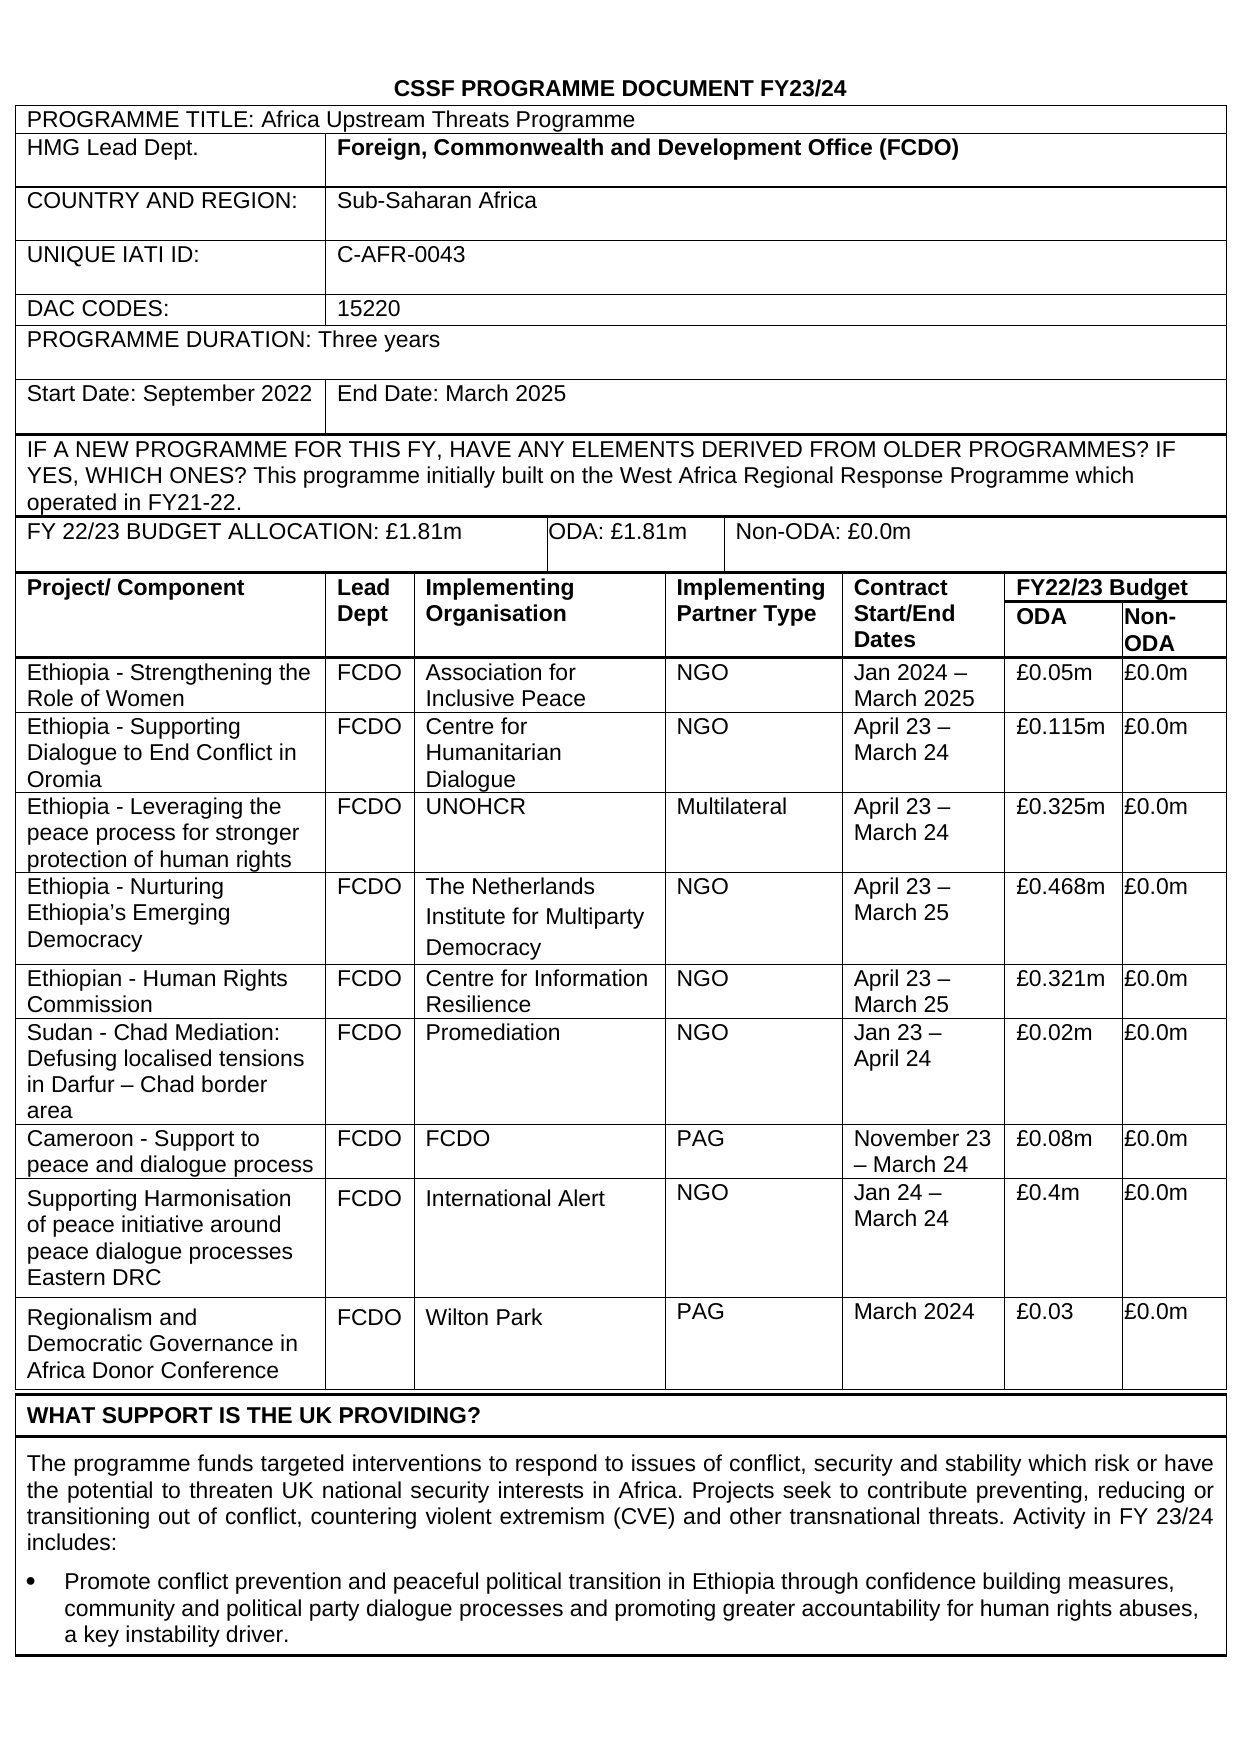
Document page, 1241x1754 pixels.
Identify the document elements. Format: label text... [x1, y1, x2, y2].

table_cell FCDO [326, 965, 414, 1017]
table_cell Ethiopia - Leveraging the peace process for stronger protection of human rights [16, 793, 325, 872]
table_cell NGO [666, 965, 842, 1017]
table_cell Supporting Harmonisation of peace initiative around peace dialogue processes Eastern DRC [16, 1179, 325, 1297]
table_cell April 23 – March 25 [843, 965, 1004, 1017]
table_cell The Netherlands Institute for Multiparty Democracy [415, 873, 665, 964]
table_cell FCDO [326, 659, 414, 712]
table_cell NGO [666, 873, 842, 964]
table_header PROGRAMME TITLE: Africa Upstream Threats Programme [16, 106, 1226, 133]
table_cell £0.0m [1123, 965, 1226, 1017]
table_cell Ethiopian - Human Rights Commission [16, 965, 325, 1017]
table_cell April 23 – March 24 [843, 713, 1004, 792]
table_cell FCDO [326, 1125, 414, 1178]
table_cell NGO [666, 1179, 842, 1297]
table_cell DAC CODES: [16, 295, 325, 325]
table_cell FCDO [326, 873, 414, 964]
table_cell FCDO [326, 1019, 414, 1124]
table_cell 15220 [326, 295, 1226, 325]
table_cell ODA: £1.81m [548, 518, 724, 571]
table_cell Ethiopia - Nurturing Ethiopia’s Emerging Democracy [16, 873, 325, 964]
table_cell £0.0m [1123, 793, 1226, 872]
table_cell November 23 – March 24 [843, 1125, 1004, 1178]
table_cell £0.0m [1123, 1298, 1226, 1389]
table_cell COUNTRY AND REGION: [16, 188, 325, 240]
table_cell £0.4m [1005, 1179, 1122, 1297]
table_cell FCDO [415, 1125, 665, 1178]
table_cell Sub-Saharan Africa [326, 188, 1226, 240]
table_cell HMG Lead Dept. [16, 134, 325, 186]
table_cell Lead Dept [326, 574, 414, 656]
table_cell Implementing Organisation [415, 574, 665, 656]
table_cell Start Date: September 2022 [16, 380, 325, 433]
table_cell Contract Start/End Dates [843, 574, 1004, 656]
table_cell Regionalism and Democratic Governance in Africa Donor Conference [16, 1298, 325, 1389]
table_cell NGO [666, 713, 842, 792]
table_cell Jan 24 – March 24 [843, 1179, 1004, 1297]
table_cell £0.0m [1123, 713, 1226, 792]
table_cell £0.0m [1123, 873, 1226, 964]
table_cell Association for Inclusive Peace [415, 659, 665, 712]
table_cell Foreign, Commonwealth and Development Office (FCDO) [326, 134, 1226, 186]
table_cell Centre for Humanitarian Dialogue [415, 713, 665, 792]
table_cell IF A NEW PROGRAMME FOR THIS FY, HAVE ANY ELEMENTS DERIVED FROM OLDER PROGRAMMES? IF YES, WHICH ONES? This programme initially built on the West Africa Regional Response Programme which operated in FY21-22. [16, 436, 1226, 515]
table_cell Multilateral [666, 793, 842, 872]
table_cell FY22/23 Budget [1005, 574, 1226, 600]
table_cell NGO [666, 659, 842, 712]
table_cell End Date: March 2025 [326, 380, 1226, 433]
table_cell Wilton Park [415, 1298, 665, 1389]
table_cell FCDO [326, 793, 414, 872]
text CSSF PROGRAMME DOCUMENT FY23/24 [75, 75, 1165, 101]
table_cell £0.468m [1005, 873, 1122, 964]
table_cell FY 22/23 BUDGET ALLOCATION: £1.81m [16, 518, 547, 571]
table_cell Non-ODA: £0.0m [725, 518, 1226, 571]
table_cell Jan 23 – April 24 [843, 1019, 1004, 1124]
table_cell April 23 – March 25 [843, 873, 1004, 964]
table_cell £0.115m [1005, 713, 1122, 792]
table_cell £0.321m [1005, 965, 1122, 1017]
table_cell PROGRAMME DURATION: Three years [16, 326, 1226, 379]
table_cell FCDO [326, 713, 414, 792]
table_cell £0.0m [1123, 1125, 1226, 1178]
table_cell FCDO [326, 1179, 414, 1297]
table_cell International Alert [415, 1179, 665, 1297]
table_cell Non-ODA [1123, 603, 1226, 656]
table_cell Ethiopia - Strengthening the Role of Women [16, 659, 325, 712]
table_cell April 23 – March 24 [843, 793, 1004, 872]
table_cell Project/ Component [16, 574, 325, 656]
table_cell £0.325m [1005, 793, 1122, 872]
table_cell C-AFR-0043 [326, 241, 1226, 294]
table_cell Ethiopia - Supporting Dialogue to End Conflict in Oromia [16, 713, 325, 792]
table_cell Jan 2024 – March 2025 [843, 659, 1004, 712]
table_cell The programme funds targeted interventions to respond to issues of conflict, security and stability which risk or have the potential to threaten UK national security interests in Africa. Projects seek to contribute preventing, reducing or transitioning out of conflict, countering violent extremism (CVE) and other transnational threats. Activity in FY 23/24 includes: Promote conflict prevention and peaceful political transition in Ethiopia through confidence building measures, community and political party dialogue processes and promoting greater accountability for human rights abuses, a key instability driver. Sudan project activity began at the very end of FY22/23, to promote dialogue involving communities and local authorities on the Sudan/Chad border to address conflict drivers. Given the context this was discontinued with a small cost to the budget for this FY. In response to the then FS’s public commitment activity was designed to support the Nairobi peace process on the Eastern Democratic Republic of the Congo (DRC) conflict. With the formal Nairobi process on hold, the funding helped develop understanding and consensus among stakeholders in the Ituri region in advance of the formal process restarting. Cameroon activity focuses on promoting a peaceful solution to the ‘Anglophone’ conflict. Contribution to Wilton Park Conference designed to bring together representatives from African regional institutions, member states, civil society and like-minded international partners to protect and build points of strength, and help frame new responses and relationships to mitigate future political challenges in Africa. This programme is ODA eligible under the Organisation for Economic Co-operation and Development (OECD) Development Assistance Committee's revised directive on peace and security. [16, 1438, 1226, 1653]
table_cell £0.0m [1123, 1179, 1226, 1297]
table_cell UNOHCR [415, 793, 665, 872]
table_cell £0.0m [1123, 659, 1226, 712]
table_cell Promediation [415, 1019, 665, 1124]
table_cell ODA [1005, 603, 1122, 656]
table_cell Implementing Partner Type [666, 574, 842, 656]
table_header WHAT SUPPORT IS THE UK PROVIDING? [16, 1396, 1226, 1435]
table_cell Centre for Information Resilience [415, 965, 665, 1017]
table_cell £0.08m [1005, 1125, 1122, 1178]
table_cell Cameroon - Support to peace and dialogue process [16, 1125, 325, 1178]
table_cell March 2024 [843, 1298, 1004, 1389]
table_cell FCDO [326, 1298, 414, 1389]
table_cell £0.03 [1005, 1298, 1122, 1389]
table_cell £0.02m [1005, 1019, 1122, 1124]
table_cell UNIQUE IATI ID: [16, 241, 325, 294]
table_cell PAG [666, 1125, 842, 1178]
table_cell NGO [666, 1019, 842, 1124]
table_cell £0.05m [1005, 659, 1122, 712]
table_cell £0.0m [1123, 1019, 1226, 1124]
table_cell PAG [666, 1298, 842, 1389]
table_cell Sudan - Chad Mediation: Defusing localised tensions in Darfur – Chad border area [16, 1019, 325, 1124]
